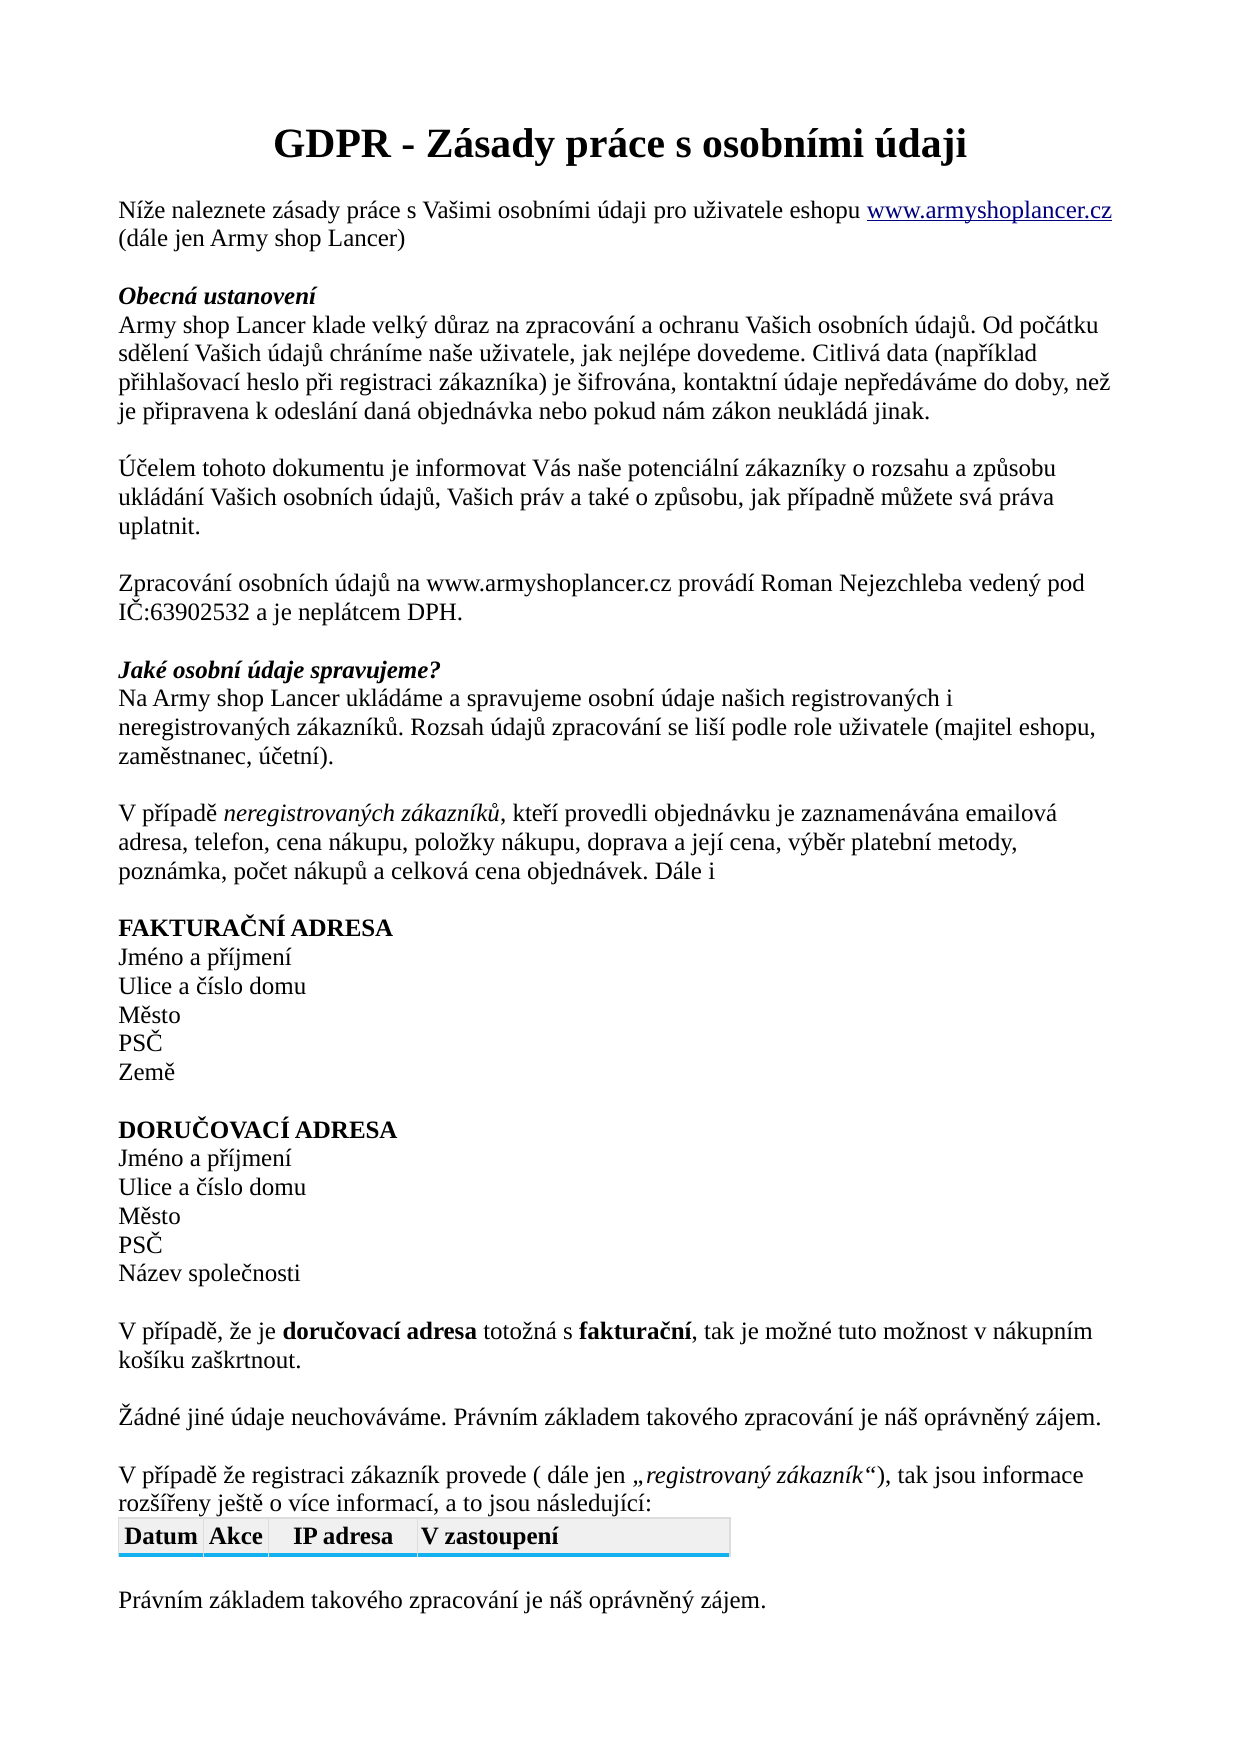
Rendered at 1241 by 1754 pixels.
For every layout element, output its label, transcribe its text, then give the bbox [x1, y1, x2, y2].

table_header Datum [119, 1519, 203, 1553]
text GDPR - Zásady práce s osobními údaji [118, 118, 1122, 166]
text Obecná ustanovení [118, 281, 1122, 310]
text Níže naleznete zásady práce s Vašimi osobními údaji pro uživatele eshopu www.armyshoplancer.cz (dále jen Army shop Lancer) [118, 195, 1122, 252]
text DORUČOVACÍ ADRESA [118, 1115, 1122, 1143]
table_header V zastoupení [418, 1519, 729, 1553]
text Město [118, 1201, 1122, 1230]
text Army shop Lancer klade velký důraz na zpracování a ochranu Vašich osobních údajů. Od počátku sdělení Vašich údajů chráníme naše uživatele, jak nejlépe dovedeme. Citlivá data (například přihlašovací heslo při registraci zákazníka) je šifrována, kontaktní údaje nepředáváme do doby, než je připravena k odeslání daná objednávka nebo pokud nám zákon neukládá jinak. [118, 310, 1122, 425]
text Jméno a příjmení [118, 1143, 1122, 1172]
text PSČ [118, 1230, 1122, 1258]
text Město [118, 1000, 1122, 1028]
text V případě, že je doručovací adresa totožná s fakturační, tak je možné tuto možnost v nákupním košíku zaškrtnout. [118, 1316, 1122, 1373]
text Účelem tohoto dokumentu je informovat Vás naše potenciální zákazníky o rozsahu a způsobu ukládání Vašich osobních údajů, Vašich práv a také o způsobu, jak případně můžete svá práva uplatnit. [118, 453, 1122, 540]
text V případě neregistrovaných zákazníků, kteří provedli objednávku je zaznamenávána emailová adresa, telefon, cena nákupu, položky nákupu, doprava a její cena, výběr platební metody, poznámka, počet nákupů a celková cena objednávek. Dále i [118, 798, 1122, 885]
text Jméno a příjmení [118, 942, 1122, 971]
text Ulice a číslo domu [118, 1172, 1122, 1201]
text Na Army shop Lancer ukládáme a spravujeme osobní údaje našich registrovaných i neregistrovaných zákazníků. Rozsah údajů zpracování se liší podle role uživatele (majitel eshopu, zaměstnanec, účetní). [118, 683, 1122, 770]
text Žádné jiné údaje neuchováváme. Právním základem takového zpracování je náš oprávněný zájem. [118, 1402, 1122, 1431]
text Jaké osobní údaje spravujeme? [118, 655, 1122, 683]
text Země [118, 1057, 1122, 1086]
table_header IP adresa [269, 1519, 417, 1553]
text V případě že registraci zákazník provede ( dále jen „registrovaný zákazník“), tak jsou informace rozšířeny ještě o více informací, a to jsou následující: [118, 1460, 1122, 1517]
text FAKTURAČNÍ ADRESA [118, 913, 1122, 942]
text Název společnosti [118, 1258, 1122, 1287]
text Ulice a číslo domu [118, 971, 1122, 1000]
text Zpracování osobních údajů na www.armyshoplancer.cz provádí Roman Nejezchleba vedený pod IČ:63902532 a je neplátcem DPH. [118, 568, 1122, 626]
table_header Akce [204, 1519, 268, 1553]
text PSČ [118, 1028, 1122, 1057]
text Právním základem takového zpracování je náš oprávněný zájem. [118, 1586, 1122, 1614]
